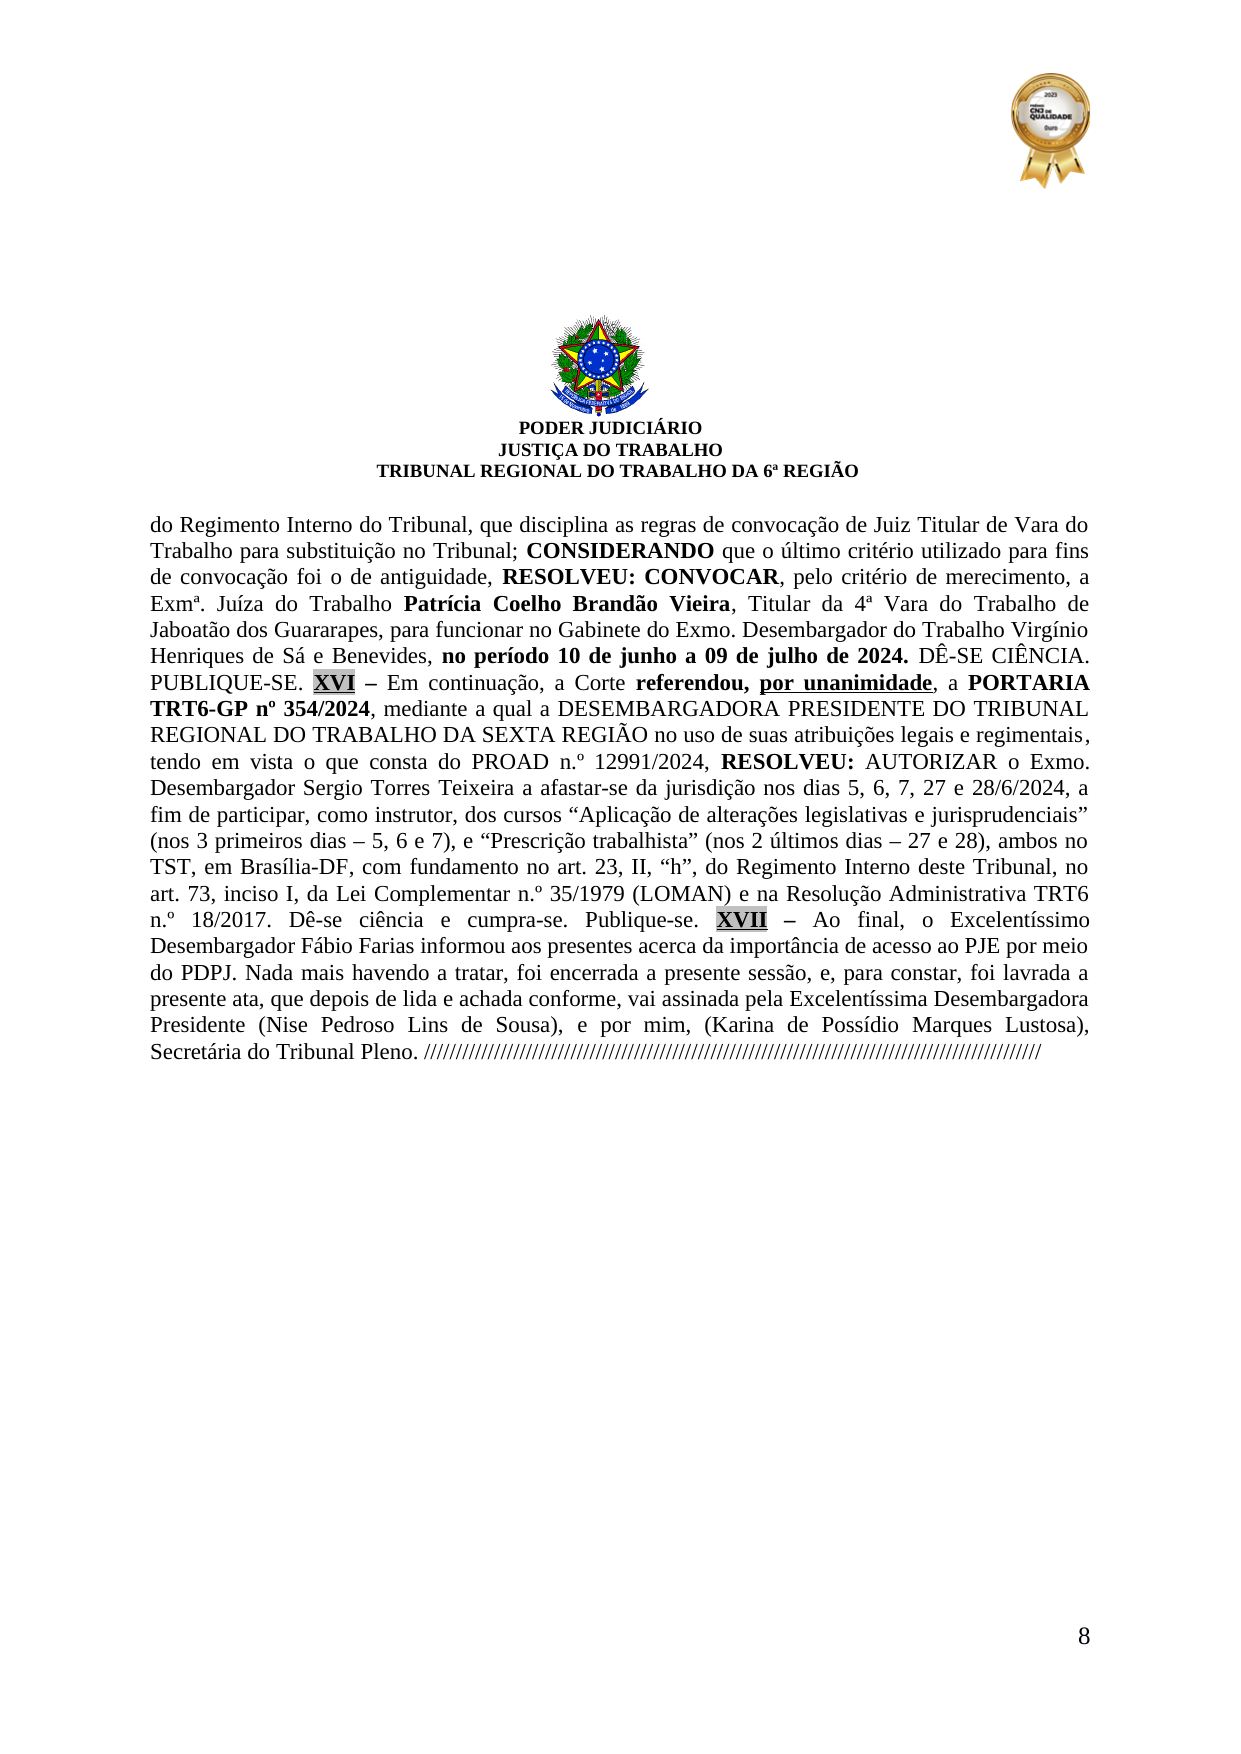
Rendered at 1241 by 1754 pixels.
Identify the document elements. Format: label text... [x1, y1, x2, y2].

text do Regimento Interno do Tribunal, que disciplina as regras de convocação de Juiz Titular de Vara do Trabalho para substituição no Tribunal; CONSIDERANDO que o último critério utilizado para fins de convocação foi o de antiguidade, RESOLVEU: CONVOCAR, pelo critério de merecimento, a Exmª. Juíza do Trabalho Patrícia Coelho Brandão Vieira, Titular da 4ª Vara do Trabalho de Jaboatão dos Guararapes, para funcionar no Gabinete do Exmo. Desembargador do Trabalho Virgínio Henriques de Sá e Benevides, no período 10 de junho a 09 de julho de 2024. DÊ-SE CIÊNCIA. PUBLIQUE-SE. XVI – Em continuação, a Corte referendou, por unanimidade, a PORTARIA TRT6-GP nº 354/2024, mediante a qual a DESEMBARGADORA PRESIDENTE DO TRIBUNAL REGIONAL DO TRABALHO DA SEXTA REGIÃO no uso de suas atribuições legais e regimentais, tendo em vista o que consta do PROAD n.º 12991/2024, RESOLVEU: AUTORIZAR o Exmo. Desembargador Sergio Torres Teixeira a afastar-se da jurisdição nos dias 5, 6, 7, 27 e 28/6/2024, a fim de participar, como instrutor, dos cursos “Aplicação de alterações legislativas e jurisprudenciais” (nos 3 primeiros dias – 5, 6 e 7), e “Prescrição trabalhista” (nos 2 últimos dias – 27 e 28), ambos no TST, em Brasília-DF, com fundamento no art. 23, II, “h”, do Regimento Interno deste Tribunal, no art. 73, inciso I, da Lei Complementar n.º 35/1979 (LOMAN) e na Resolução Administrativa TRT6 n.º 18/2017. Dê-se ciência e cumpra-se. Publique-se. XVII – Ao final, o Excelentíssimo Desembargador Fábio Farias informou aos presentes acerca da importância de acesso ao PJE por meio do PDPJ. Nada mais havendo a tratar, foi encerrada a presente sessão, e, para constar, foi lavrada a presente ata, que depois de lida e achada conforme, vai assinada pela Excelentíssima Desembargadora Presidente (Nise Pedroso Lins de Sousa), e por mim, (Karina de Possídio Marques Lustosa), Secretária do Tribunal Pleno. ///////////////////////////////////////////////////////////////////////////////////////////////// [150, 511, 1090, 1064]
